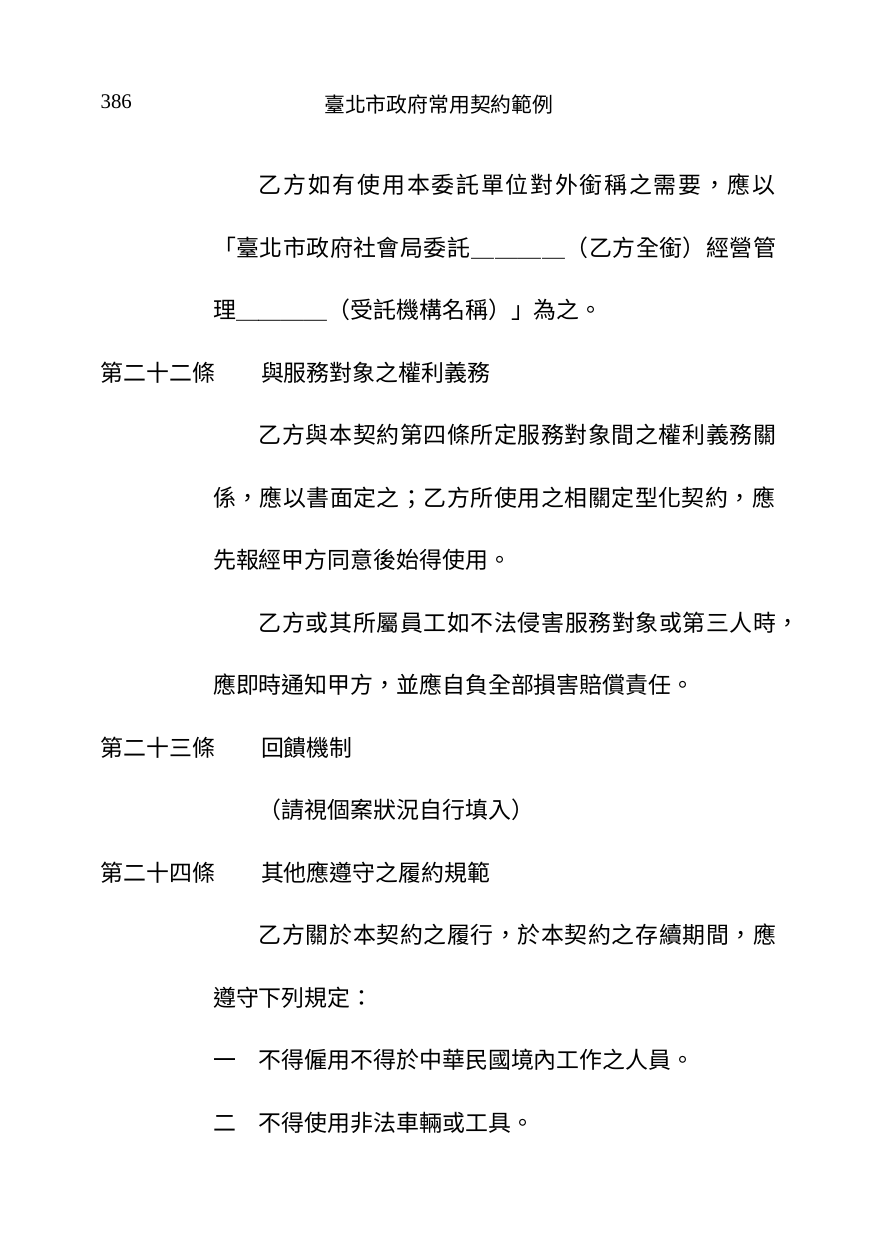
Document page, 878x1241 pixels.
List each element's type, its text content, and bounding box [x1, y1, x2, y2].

text （請視個案狀況自行填入） [213, 767, 777, 829]
text 乙方關於本契約之履行，於本契約之存續期間，應遵守下列規定： [213, 892, 777, 1017]
text 乙方如有使用本委託單位對外銜稱之需要，應以「臺北市政府社會局委託＿＿＿＿（乙方全銜）經營管理＿＿＿＿（受託機構名稱）」為之。 [213, 142, 777, 329]
text 乙方或其所屬員工如不法侵害服務對象或第三人時，應即時通知甲方，並應自負全部損害賠償責任。 [213, 579, 777, 704]
text 一 不得僱用不得於中華民國境內工作之人員。 [213, 1017, 777, 1079]
text 第二十四條 其他應遵守之履約規範 [100, 829, 777, 892]
text 二 不得使用非法車輛或工具。 [213, 1079, 777, 1142]
text 第二十三條 回饋機制 [100, 704, 777, 767]
text 乙方與本契約第四條所定服務對象間之權利義務關係，應以書面定之；乙方所使用之相關定型化契約，應先報經甲方同意後始得使用。 [213, 392, 777, 579]
text 第二十二條 與服務對象之權利義務 [100, 329, 777, 392]
